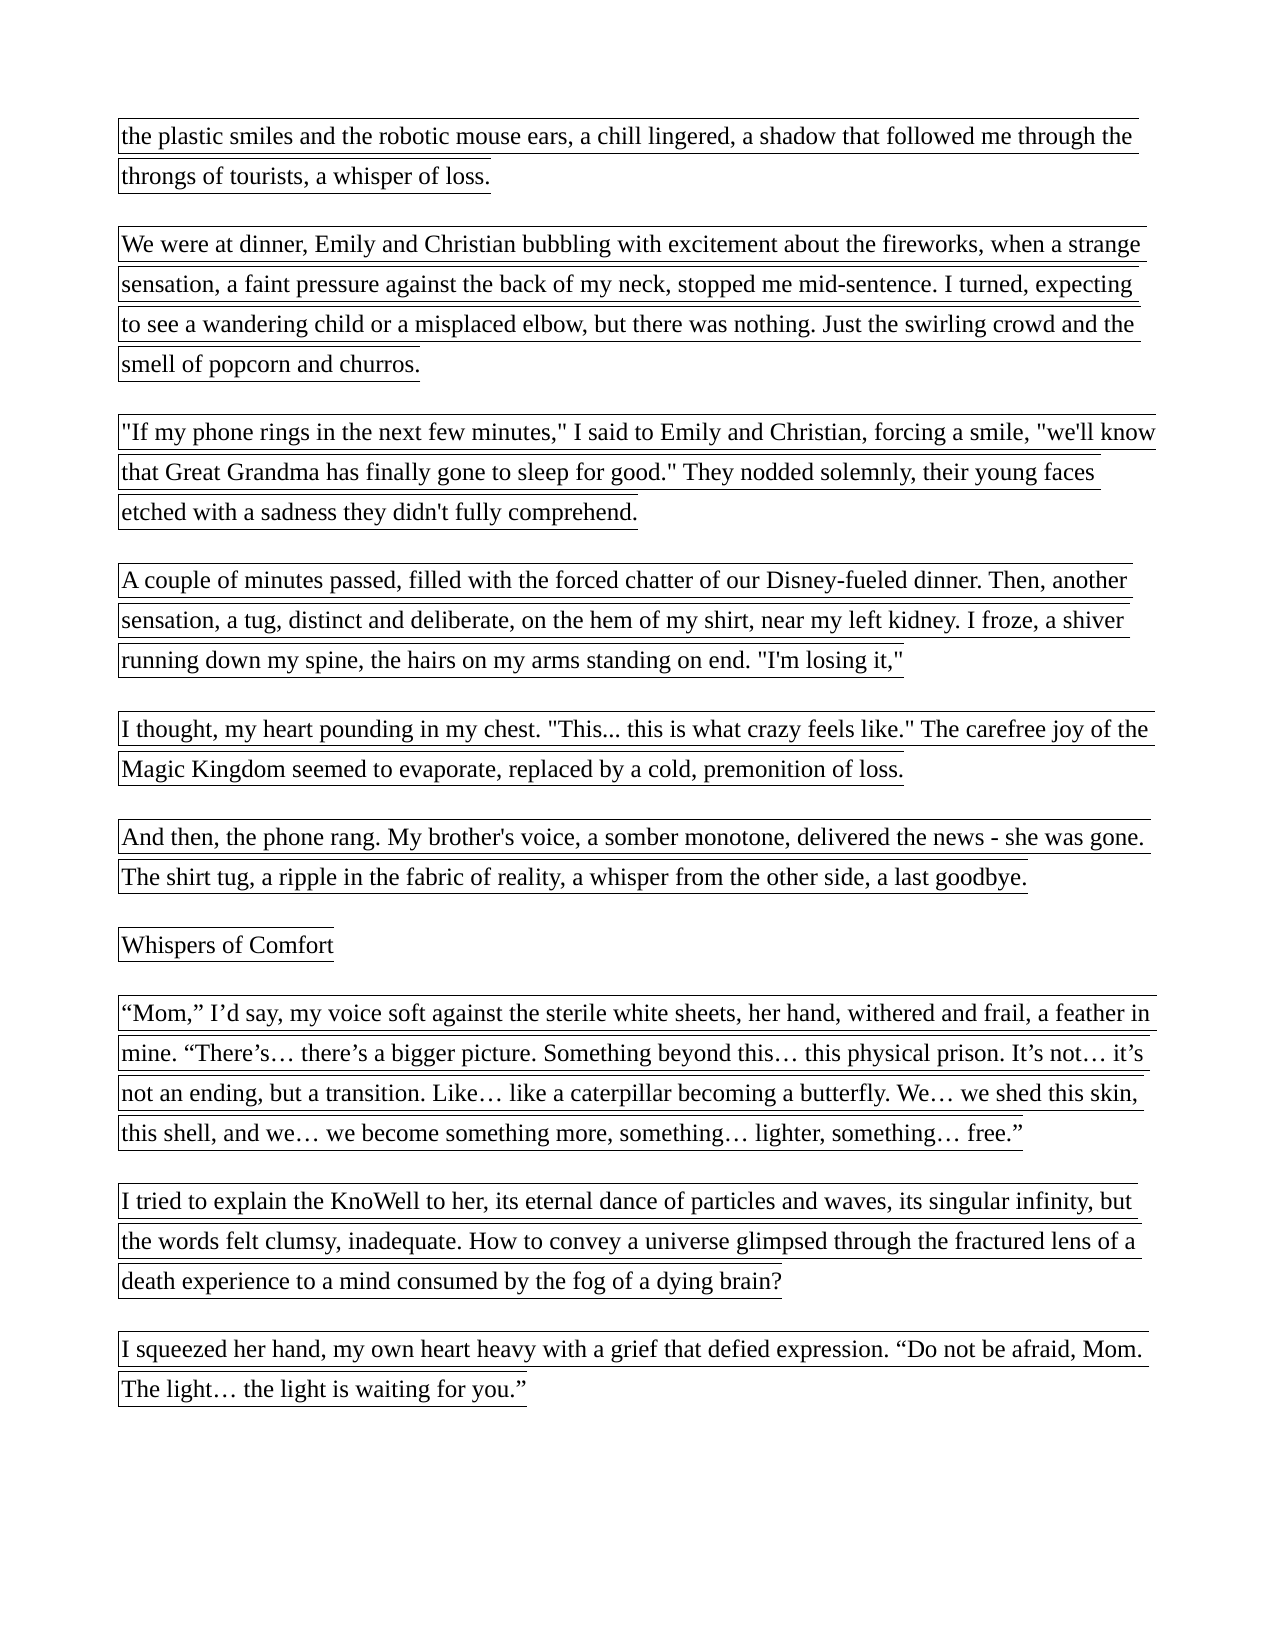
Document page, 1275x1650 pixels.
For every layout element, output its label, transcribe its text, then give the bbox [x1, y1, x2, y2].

text I tried to explain the KnoWell to her, its eternal dance of particles and waves, its singular infinity, but the words felt clumsy, inadequate. How to convey a universe glimpsed through the fractured lens of a death experience to a mind consumed by the fog of a dying brain? [118, 1183, 1157, 1298]
text A couple of minutes passed, filled with the forced chatter of our Disney-fueled dinner. Then, another sensation, a tug, distinct and deliberate, on the hem of my shirt, near my left kidney. I froze, a shiver running down my spine, the hairs on my arms standing on end. "I'm losing it," [118, 562, 1157, 677]
text I squeezed her hand, my own heart heavy with a grief that defied expression. “Do not be afraid, Mom. The light… the light is waiting for you.” [118, 1331, 1157, 1406]
text “Mom,” I’d say, my voice soft against the sterile white sheets, her hand, withered and frail, a feather in [119, 996, 1157, 1030]
text And then, the phone rang. My brother's voice, a somber monotone, delivered the news - she was gone. The shirt tug, a ripple in the fabric of reality, a whisper from the other side, a last goodbye. [118, 819, 1157, 893]
text I thought, my heart pounding in my chest. "This... this is what crazy feels like." The carefree joy of the Magic Kingdom seemed to evaporate, replaced by a cold, premonition of loss. [118, 711, 1157, 785]
text We were at dinner, Emily and Christian bubbling with excitement about the fireworks, when a strange sensation, a faint pressure against the back of my neck, stopped me mid-sentence. I turned, expecting to see a wandering child or a misplaced elbow, but there was nothing. Just the swirling crowd and the smell of popcorn and churros. [118, 226, 1157, 381]
text the plastic smiles and the robotic mouse ears, a chill lingered, a shadow that followed me through the throngs of tourists, a whisper of loss. [118, 118, 1157, 193]
text Whispers of Comfort [119, 927, 1157, 962]
text mine. “There’s… there’s a bigger picture. Something beyond this… this physical prison. It’s not… it’s not an ending, but a transition. Like… like a caterpillar becoming a butterfly. We… we shed this skin, this shell, and we… we become something more, something… lighter, something… free.” [118, 1031, 1157, 1150]
text "If my phone rings in the next few minutes," I said to Emily and Christian, forcing a smile, "we'll know that Great Grandma has finally gone to sleep for good." They nodded solemnly, their young faces etched with a sadness they didn't fully comprehend. [118, 414, 1157, 529]
